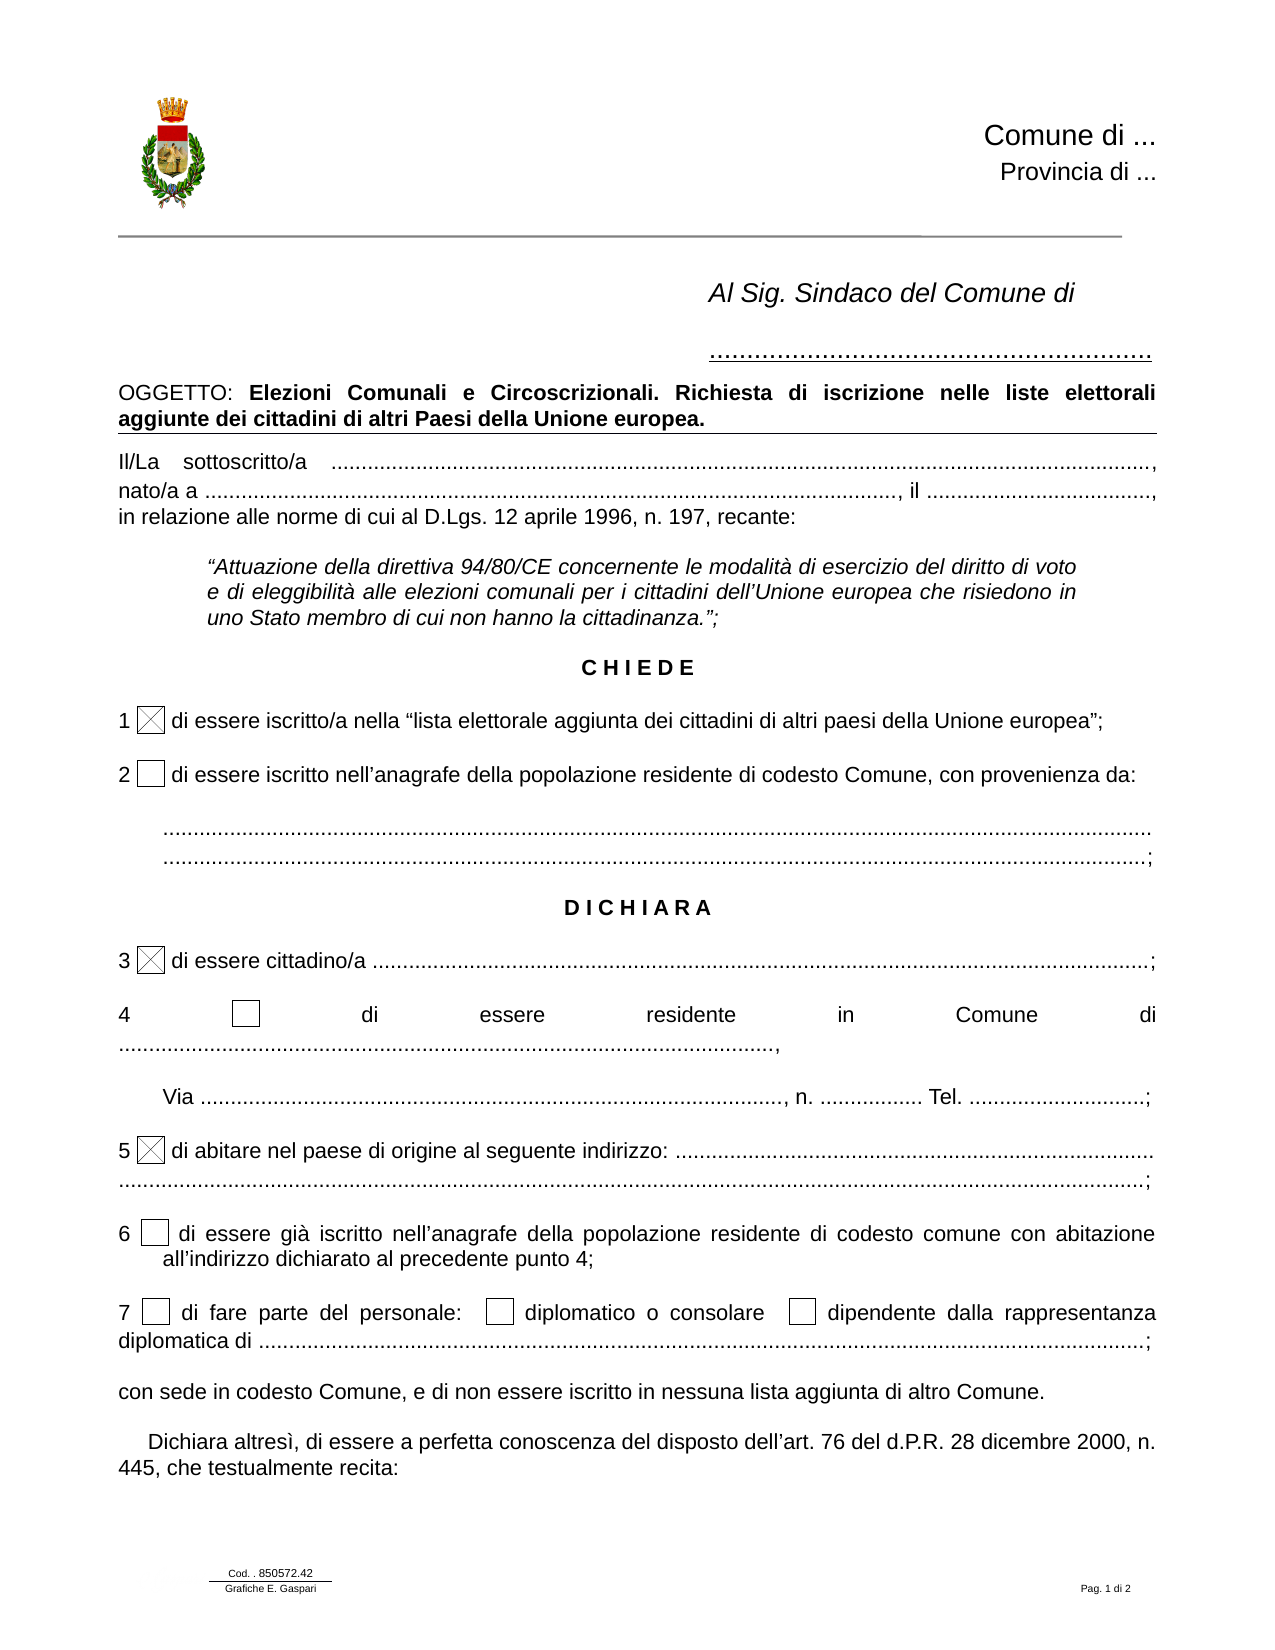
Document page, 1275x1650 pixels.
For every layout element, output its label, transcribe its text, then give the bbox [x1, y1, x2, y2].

text Comune di ... [224, 118, 1157, 152]
text 1 [118, 705, 137, 734]
text Il/La sottoscritto/a ......................................................................................................................................., nato/a a .................................................................................................................., il ....................................., in relazione alle norme di cui al D.Lgs. 12 aprile 1996, n. 197, recante: [118, 446, 1157, 529]
subtitle Al Sig. Sindaco del Comune di [709, 277, 1157, 308]
text con sede in codesto Comune, e di non essere iscritto in nessuna lista aggiunta di altro Comune. [118, 1379, 1157, 1404]
text di essere iscritto/a nella “lista elettorale aggiunta dei cittadini di altri paesi della Unione europea”; [165, 705, 1157, 734]
text 6 di essere già iscritto nell’anagrafe della popolazione residente di codesto comune con abitazione all’indirizzo dichiarato al precedente punto 4; [118, 1218, 1157, 1272]
text Via ................................................................................................, n. ................. Tel. .............................; [118, 1081, 1157, 1110]
text 5 di abitare nel paese di origine al seguente indirizzo: ............................................................................... .........................................................................................................................................................................; [118, 1135, 1157, 1193]
subtitle D I C H I A R A [118, 895, 1157, 920]
subtitle C H I E D E [118, 655, 1157, 680]
text Provincia di ... [224, 157, 1157, 185]
text Dichiara altresì, di essere a perfetta conoscenza del disposto dell’art. 76 del d.P.R. 28 dicembre 2000, n. 445, che testualmente recita: [118, 1429, 1157, 1480]
text 7 di fare parte del personale: diplomatico o consolare dipendente dalla rappresentanza diplomatica di ..................................................................................................................................................; [118, 1297, 1157, 1354]
text 4 di essere residente in Comune di ............................................................................................................, [118, 999, 1157, 1056]
text 2 di essere iscritto nell’anagrafe della popolazione residente di codesto Comune, con provenienza da: [118, 759, 1157, 787]
text OGGETTO: Elezioni Comunali e Circoscrizionali. Richiesta di iscrizione nelle liste elettorali aggiunte dei cittadini di altri Paesi della Unione europea. [118, 380, 1157, 433]
picture [122, 87, 224, 219]
text ................................................................................................................................................................... ..................................................................................................................................................................; [162, 812, 1157, 870]
text “Attuazione della direttiva 94/80/CE concernente le modalità di esercizio del diritto di voto e di eleggibilità alle elezioni comunali per i cittadini dell’Unione europea che risiedono in uno Stato membro di cui non hanno la cittadinanza.”; [207, 554, 1078, 630]
text ........................................................... [709, 333, 1157, 365]
text 3 di essere cittadino/a ................................................................................................................................; [118, 945, 1157, 974]
